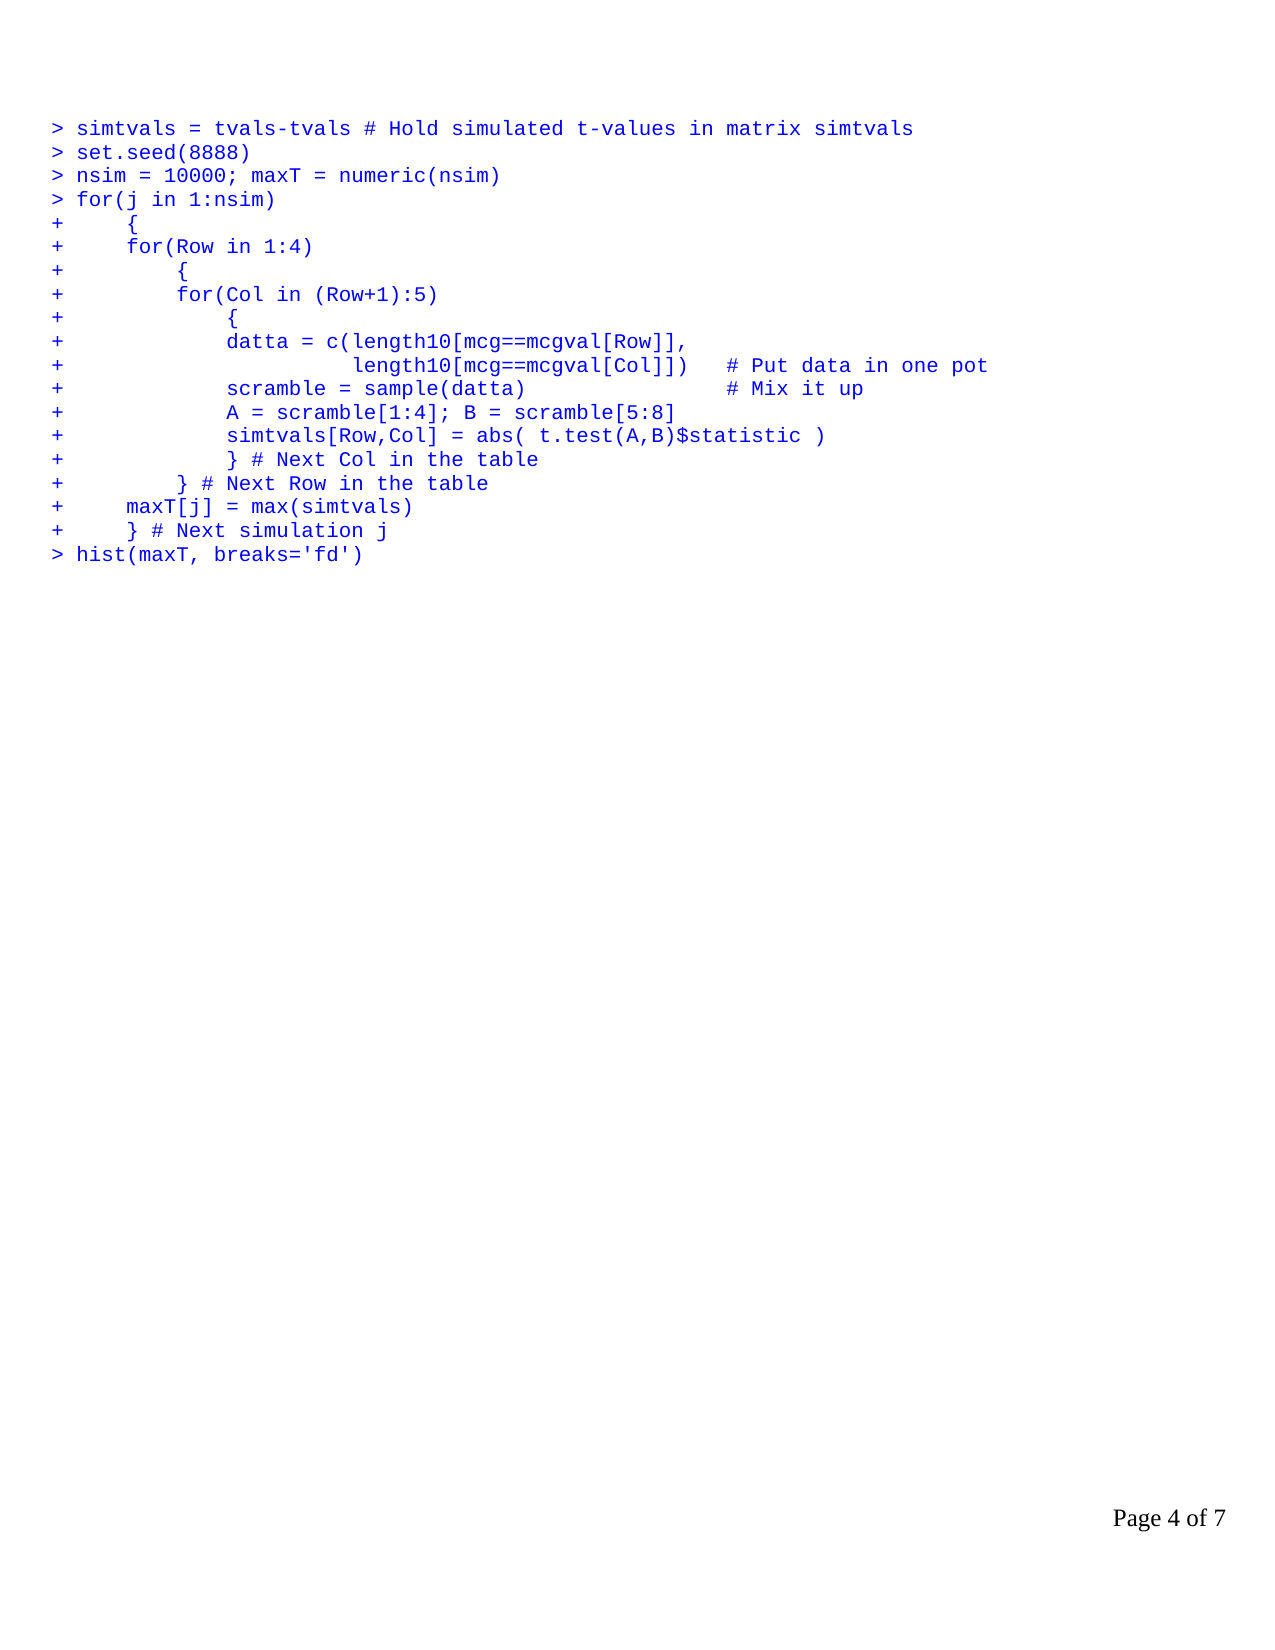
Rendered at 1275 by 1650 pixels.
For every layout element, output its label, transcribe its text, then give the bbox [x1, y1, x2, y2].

text + } # Next Col in the table [51, 449, 1229, 473]
text + { [51, 260, 1229, 284]
text + length10[mcg==mcgval[Col]]) # Put data in one pot [51, 354, 1229, 378]
text + maxT[j] = max(simtvals) [51, 496, 1229, 520]
text + for(Row in 1:4) [51, 236, 1229, 260]
text + for(Col in (Row+1):5) [51, 284, 1229, 307]
text > hist(maxT, breaks='fd') [51, 544, 1229, 567]
text + } # Next Row in the table [51, 473, 1229, 496]
text + } # Next simulation j [51, 520, 1229, 544]
text > for(j in 1:nsim) [51, 189, 1229, 213]
text + simtvals[Row,Col] = abs( t.test(A,B)$statistic ) [51, 426, 1229, 449]
text + { [51, 307, 1229, 331]
text > set.seed(8888) [51, 142, 1229, 165]
text + { [51, 213, 1229, 236]
text + datta = c(length10[mcg==mcgval[Row]], [51, 331, 1229, 354]
text + scramble = sample(datta) # Mix it up [51, 378, 1229, 402]
text > simtvals = tvals-tvals # Hold simulated t-values in matrix simtvals [51, 118, 1229, 142]
text + A = scramble[1:4]; B = scramble[5:8] [51, 402, 1229, 426]
text > nsim = 10000; maxT = numeric(nsim) [51, 165, 1229, 189]
